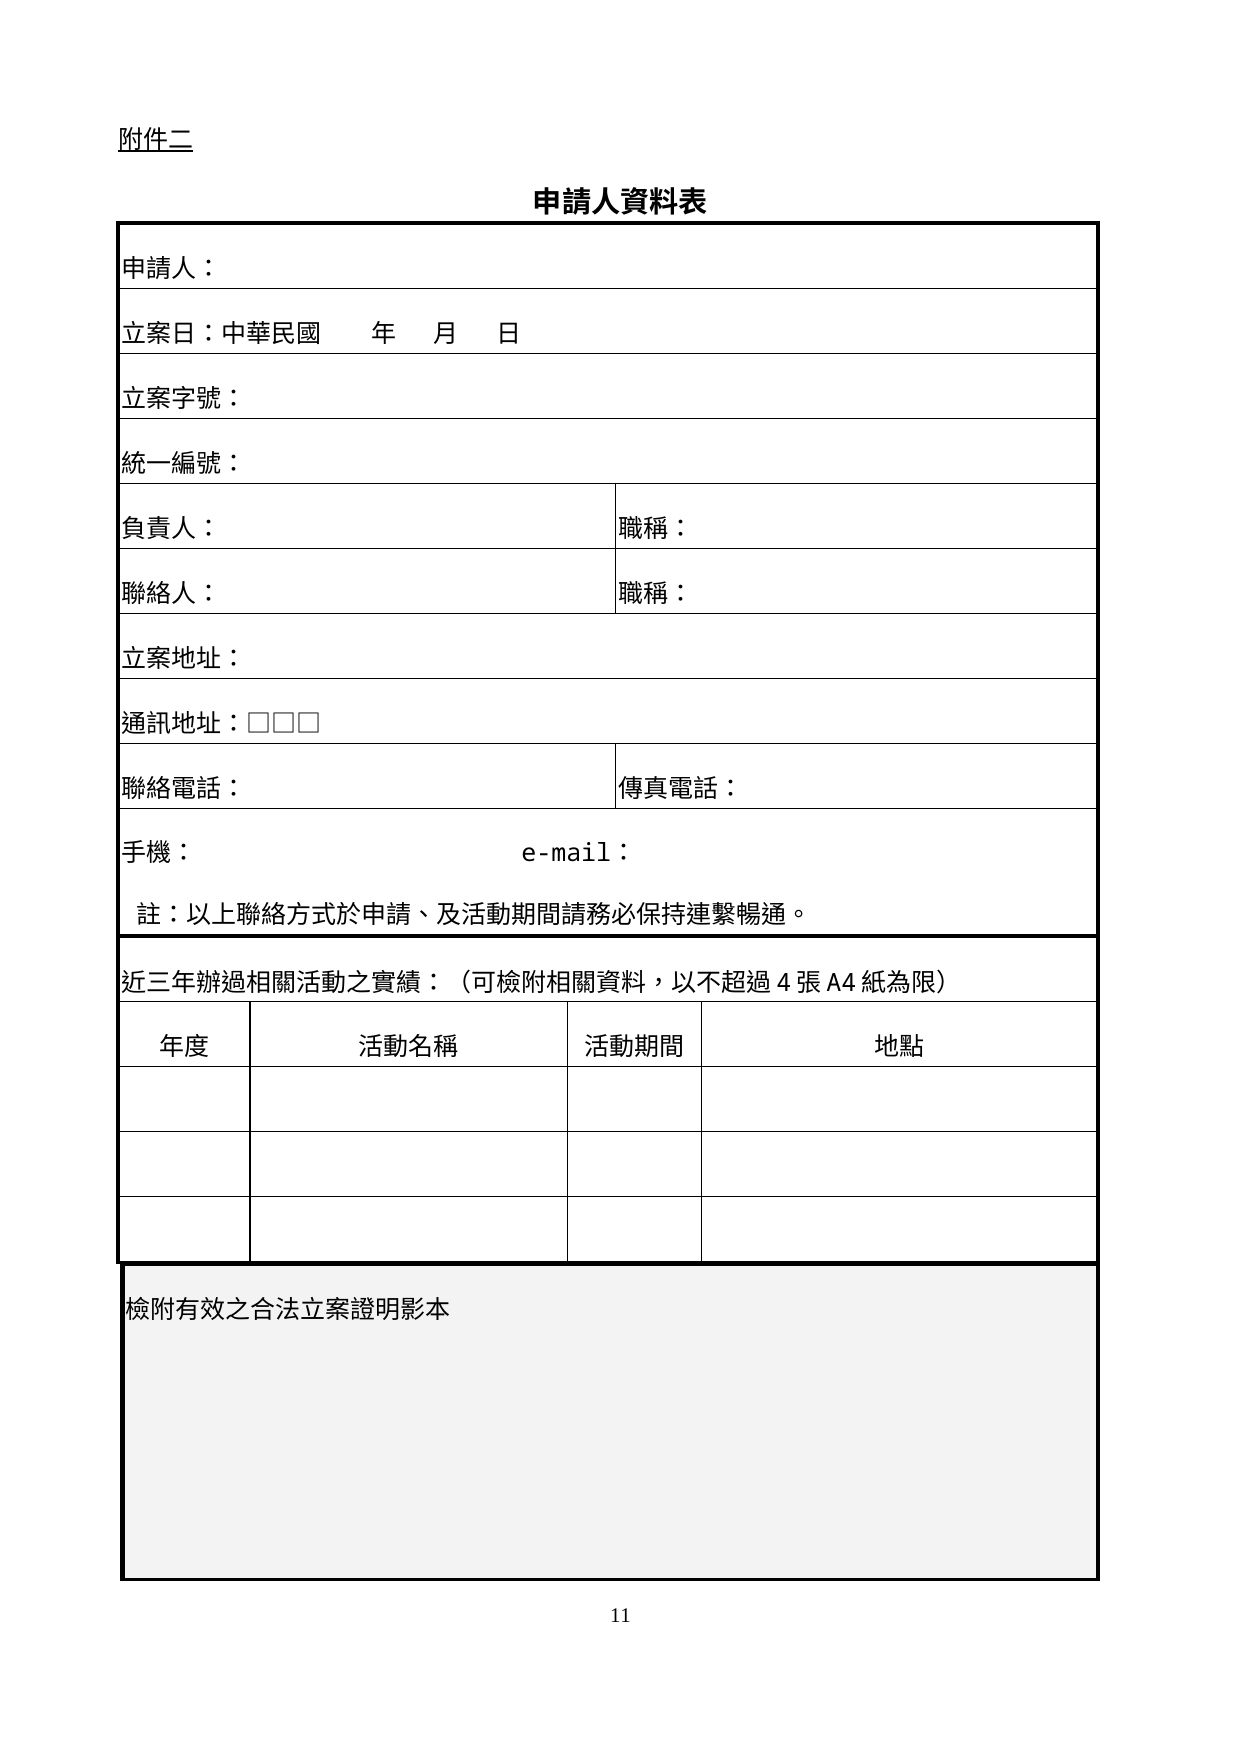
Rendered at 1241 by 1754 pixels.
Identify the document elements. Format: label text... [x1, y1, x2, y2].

table_cell [251, 1132, 567, 1196]
table_cell 地點 [702, 1002, 1096, 1066]
table_cell [568, 1132, 701, 1196]
table_cell 聯絡電話： [120, 744, 615, 808]
table_cell [120, 1197, 249, 1261]
table_cell 傳真電話： [616, 744, 1096, 808]
table_header 申請人： [120, 225, 1096, 288]
table_cell 統一編號： [120, 419, 1096, 483]
text 附件二 [118, 96, 1122, 158]
table_cell [702, 1132, 1096, 1196]
table_cell 聯絡人： [120, 549, 615, 613]
table_cell 活動名稱 [251, 1002, 567, 1066]
table_cell 檢附有效之合法立案證明影本 [125, 1266, 1096, 1578]
table_cell [702, 1197, 1096, 1261]
table_cell [120, 1132, 249, 1196]
table_cell [251, 1067, 567, 1131]
table_cell 活動期間 [568, 1002, 701, 1066]
table_cell 手機： e-mail： 註：以上聯絡方式於申請、及活動期間請務必保持連繫暢通。 [120, 809, 1096, 934]
table_cell 年度 [120, 1002, 249, 1066]
table_cell [702, 1067, 1096, 1131]
table_cell [251, 1197, 567, 1261]
table_cell 職稱： [616, 549, 1096, 613]
table_cell 負責人： [120, 484, 615, 548]
table_cell 職稱： [616, 484, 1096, 548]
table_cell 通訊地址：□□□ [120, 679, 1096, 743]
table_cell 立案字號： [120, 354, 1096, 418]
table_cell [568, 1067, 701, 1131]
table_cell 立案地址： [120, 614, 1096, 678]
table_cell [568, 1197, 701, 1261]
table_cell 近三年辦過相關活動之實績：（可檢附相關資料，以不超過4張A4紙為限） [120, 938, 1096, 1001]
table_cell [120, 1067, 249, 1131]
text 申請人資料表 [118, 158, 1122, 221]
table_cell 立案日：中華民國 年 月 日 [120, 289, 1096, 353]
